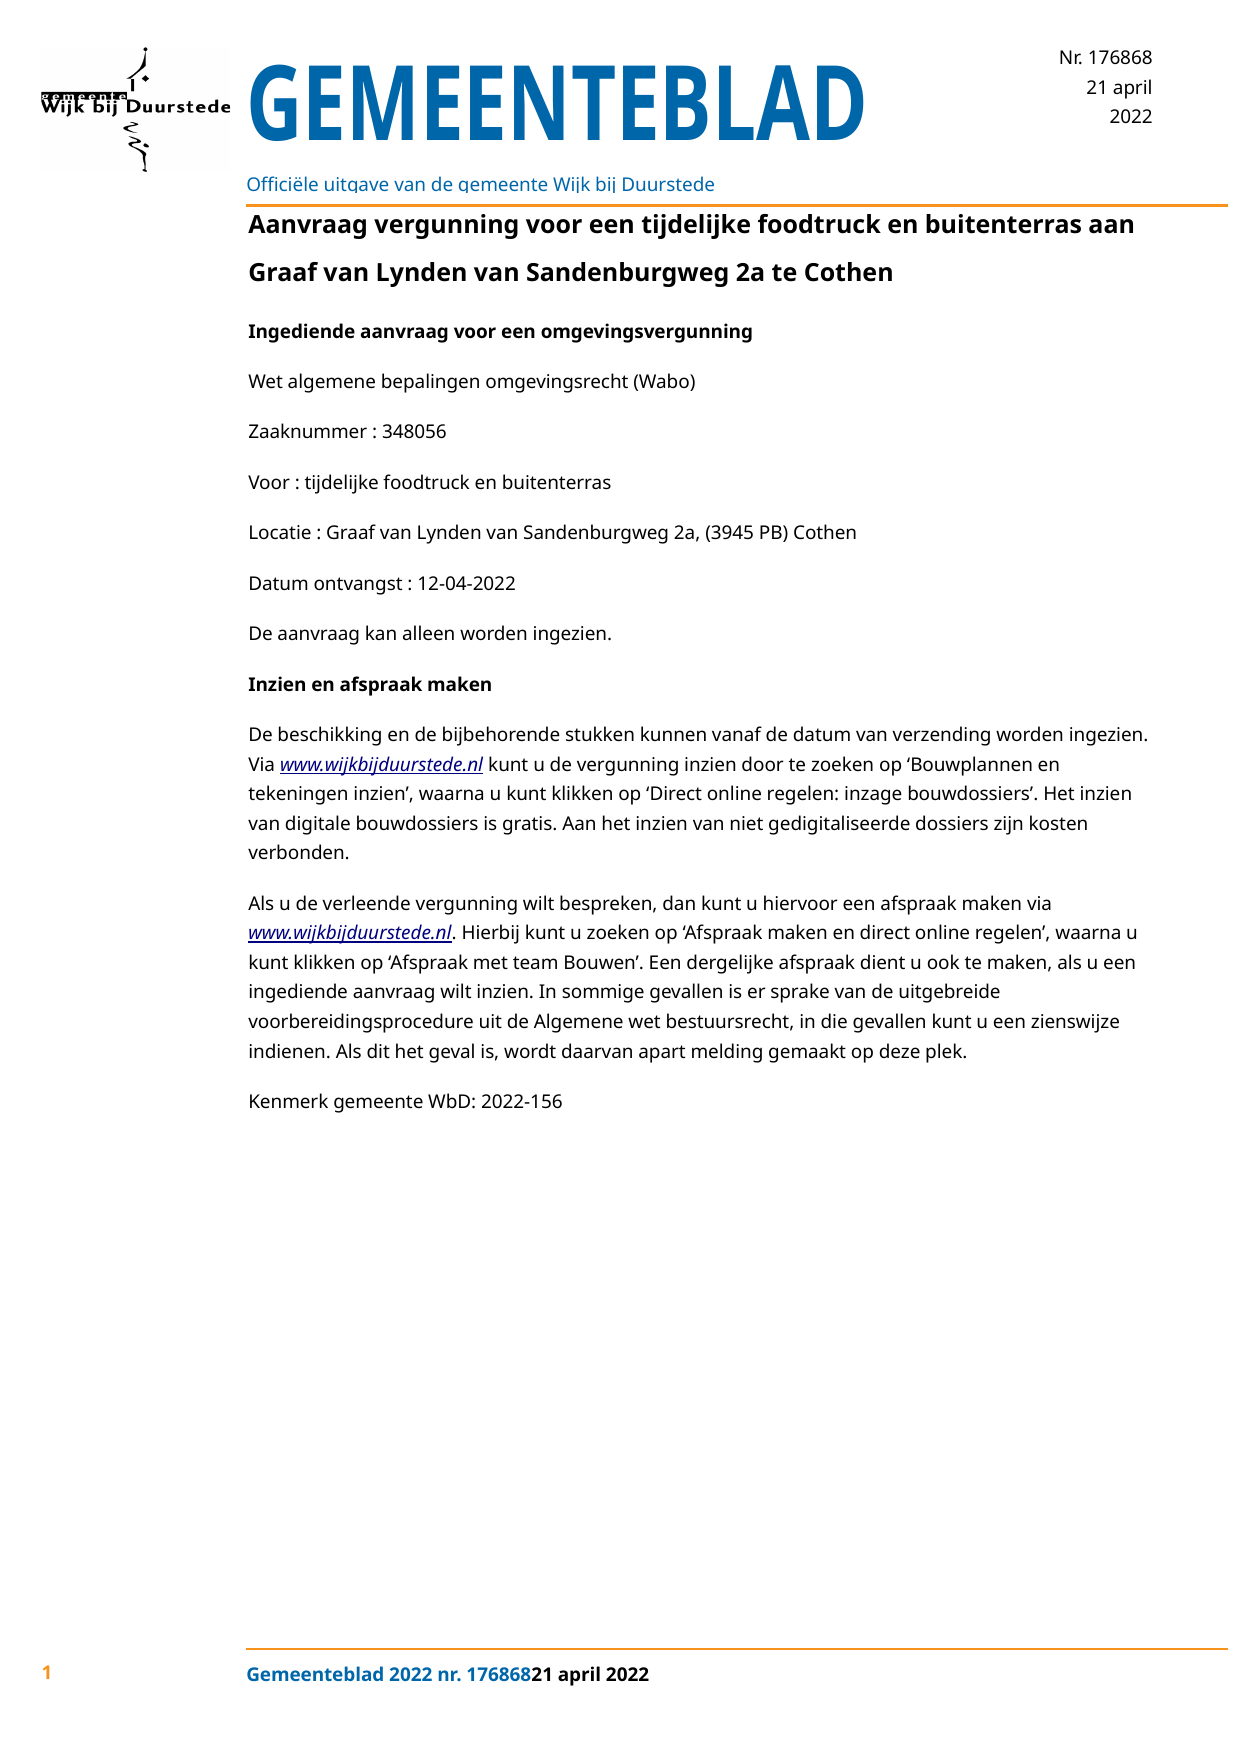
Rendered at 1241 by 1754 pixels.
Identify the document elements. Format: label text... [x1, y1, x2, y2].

text Inzien en afspraak maken [248, 671, 1152, 697]
text Ingediende aanvraag voor een omgevingsvergunning [248, 318, 1152, 344]
text Kenmerk gemeente WbD: 2022-156 [248, 1088, 1152, 1114]
text Zaaknummer : 348056 [248, 419, 1152, 444]
text Locatie : Graaf van Lynden van Sandenburgweg 2a, (3945 PB) Cothen [248, 519, 1152, 545]
text Aanvraag vergunning voor een tijdelijke foodtruck en buitenterras aan Graaf van Lynden van Sandenburgweg 2a te Cothen [248, 207, 1152, 288]
text Als u de verleende vergunning wilt bespreken, dan kunt u hiervoor een afspraak maken via www.wijkbijduurstede.nl. Hierbij kunt u zoeken op ‘Afspraak maken en direct online regelen’, waarna u kunt klikken op ‘Afspraak met team Bouwen’. Een dergelijke afspraak dient u ook te maken, als u een ingediende aanvraag wilt inzien. In sommige gevallen is er sprake van de uitgebreide voorbereidingsprocedure uit de Algemene wet bestuursrecht, in die gevallen kunt u een zienswijze indienen. Als dit het geval is, wordt daarvan apart melding gemaakt op deze plek. [248, 890, 1152, 1064]
picture [41, 47, 231, 172]
text Datum ontvangst : 12-04-2022 [248, 570, 1152, 596]
text Wet algemene bepalingen omgevingsrecht (Wabo) [248, 368, 1152, 394]
text Voor : tijdelijke foodtruck en buitenterras [248, 469, 1152, 495]
text De aanvraag kan alleen worden ingezien. [248, 620, 1152, 646]
text De beschikking en de bijbehorende stukken kunnen vanaf de datum van verzending worden ingezien. Via www.wijkbijduurstede.nl kunt u de vergunning inzien door te zoeken op ‘Bouwplannen en tekeningen inzien’, waarna u kunt klikken op ‘Direct online regelen: inzage bouwdossiers’. Het inzien van digitale bouwdossiers is gratis. Aan het inzien van niet gedigitaliseerde dossiers zijn kosten verbonden. [248, 721, 1152, 865]
